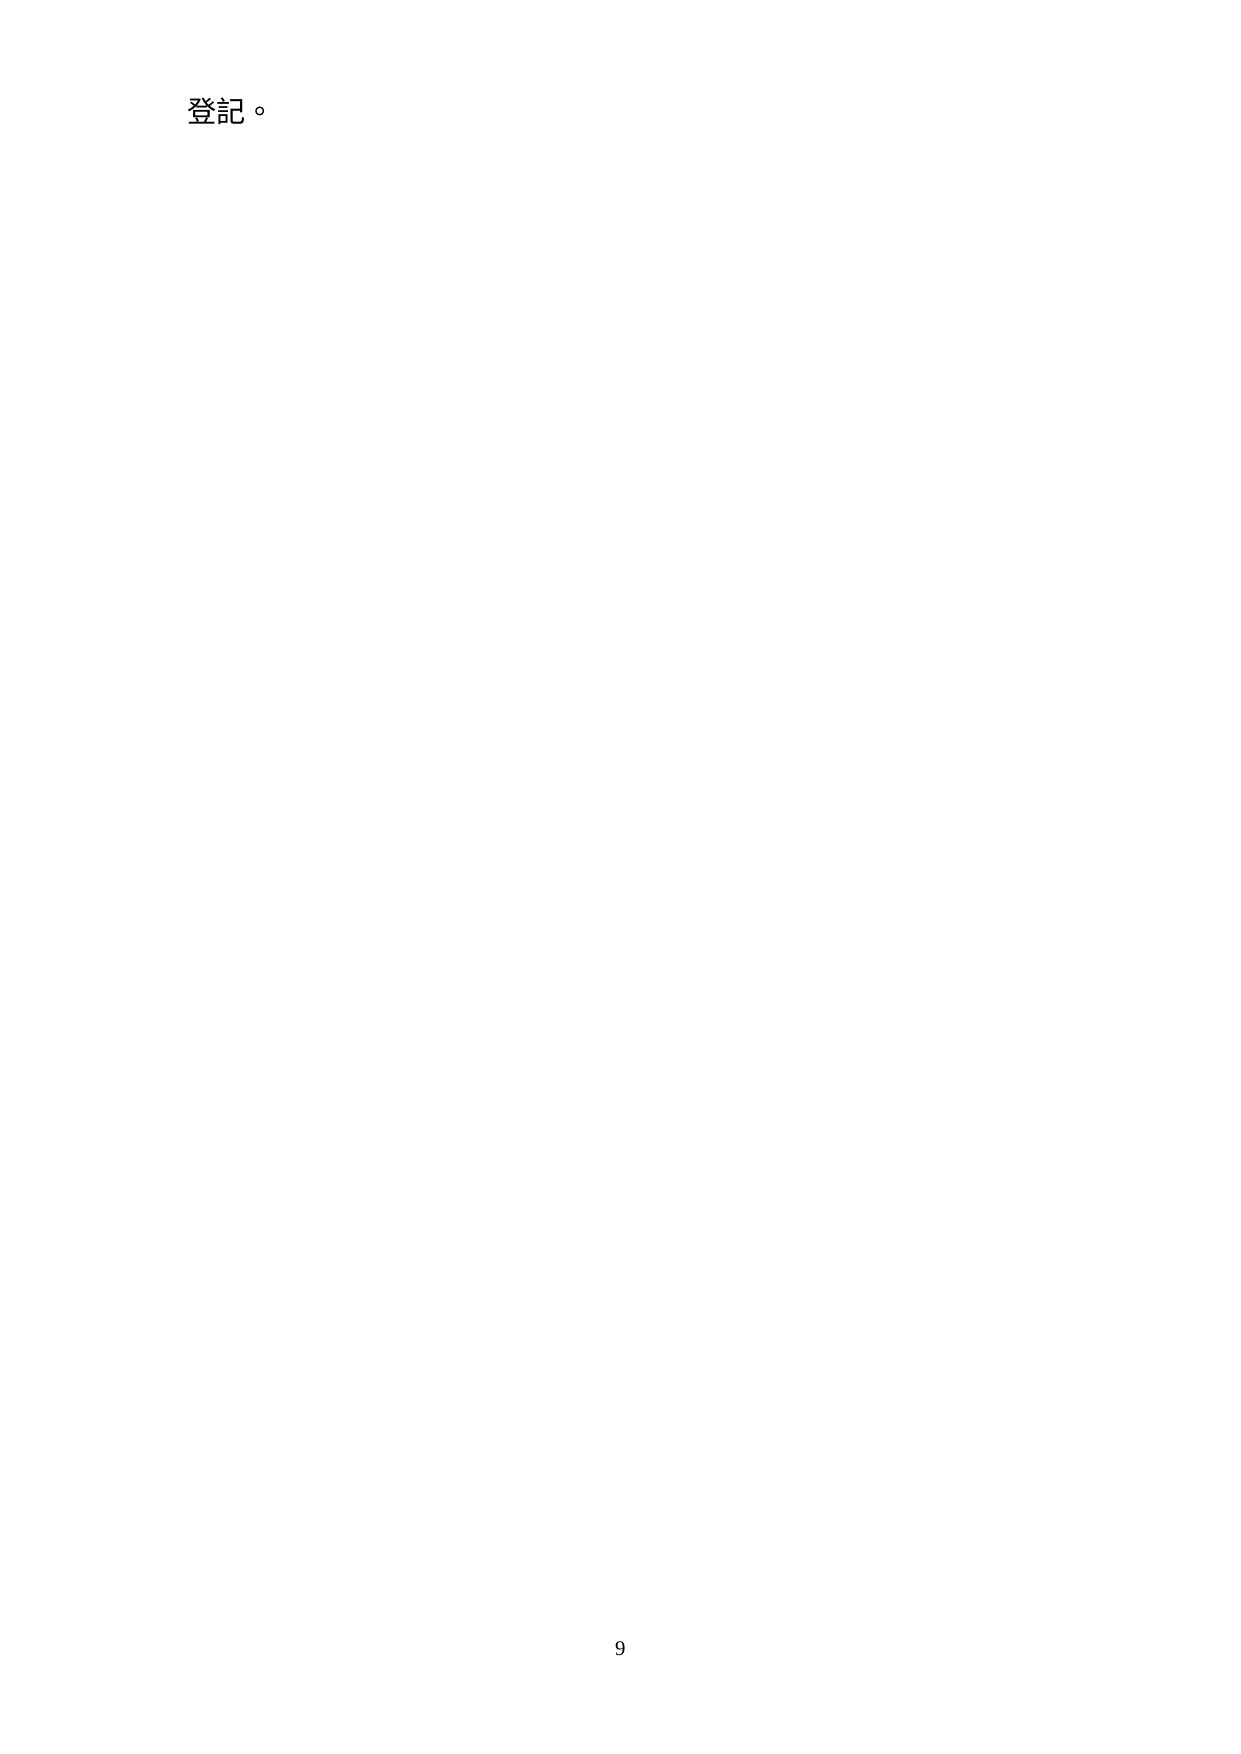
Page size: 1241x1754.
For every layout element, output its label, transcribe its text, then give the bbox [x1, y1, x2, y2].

text 登記。 [143, 89, 1122, 131]
